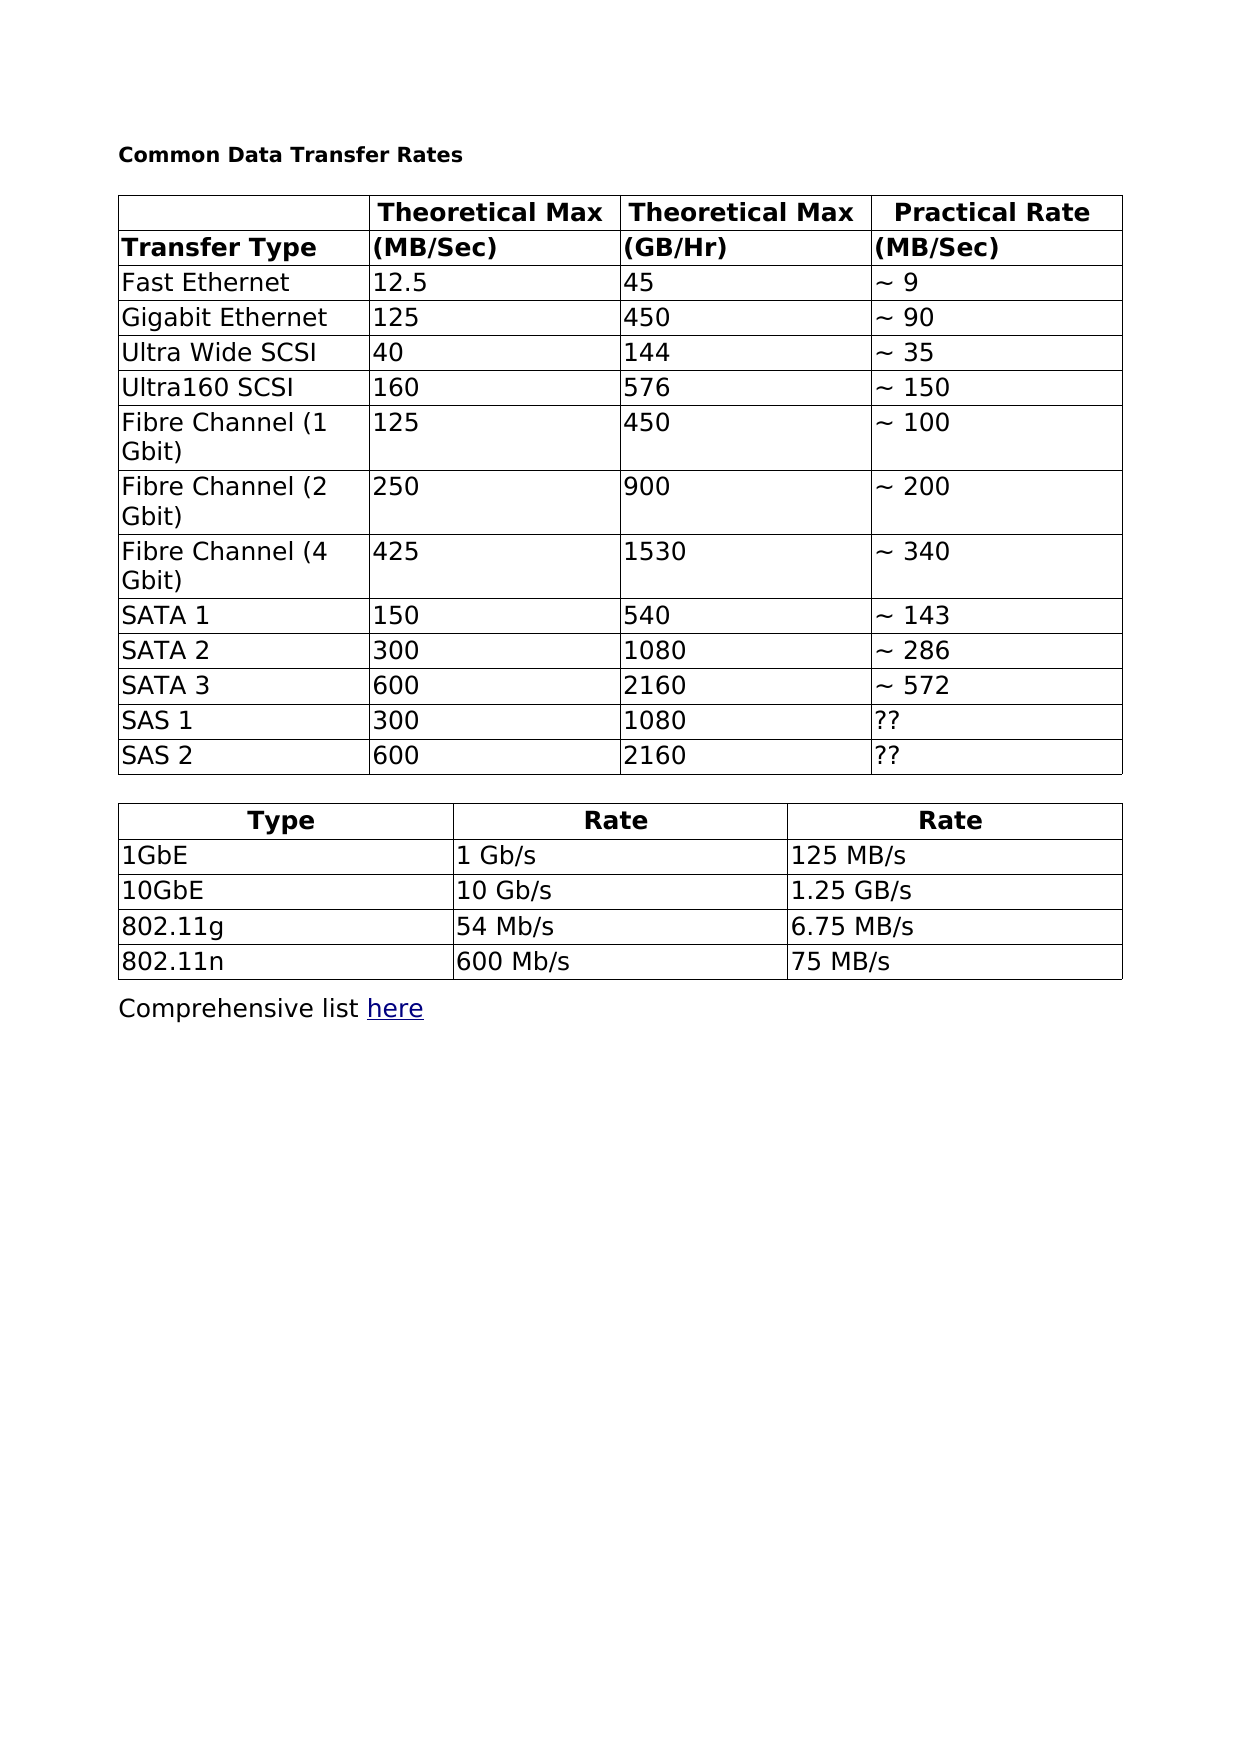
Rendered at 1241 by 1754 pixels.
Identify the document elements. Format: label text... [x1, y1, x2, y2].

table_header Type [119, 804, 453, 838]
table_cell 10GbE [119, 875, 453, 909]
table_cell 150 [370, 599, 620, 633]
table_cell 1GbE [119, 840, 453, 873]
table_cell 6.75 MB/s [788, 910, 1122, 944]
table_cell Fibre Channel (1 Gbit) [119, 406, 369, 469]
table_cell 12.5 [370, 266, 620, 300]
table_cell (MB/Sec) [872, 231, 1122, 265]
table_header [119, 196, 369, 230]
table_cell 40 [370, 336, 620, 370]
table_cell (GB/Hr) [621, 231, 871, 265]
table_cell (MB/Sec) [370, 231, 620, 265]
table_cell 45 [621, 266, 871, 300]
table_cell ~ 9 [872, 266, 1122, 300]
table_cell 125 MB/s [788, 840, 1122, 873]
table_cell ~ 286 [872, 634, 1122, 668]
table_cell SAS 2 [119, 740, 369, 774]
table_cell 540 [621, 599, 871, 633]
text Comprehensive list here [118, 994, 1122, 1023]
table_header Theoretical Max [370, 196, 620, 230]
table_cell 2160 [621, 669, 871, 703]
table_cell Gigabit Ethernet [119, 301, 369, 335]
table_cell 125 [370, 406, 620, 469]
table_cell 1530 [621, 535, 871, 598]
table_cell 1080 [621, 705, 871, 738]
table_cell 1 Gb/s [454, 840, 787, 873]
table_cell ?? [872, 705, 1122, 738]
table_cell ~ 90 [872, 301, 1122, 335]
table_cell ~ 100 [872, 406, 1122, 469]
table_cell Transfer Type [119, 231, 369, 265]
table_cell ?? [872, 740, 1122, 774]
table_cell 300 [370, 705, 620, 738]
table_cell 160 [370, 371, 620, 405]
table_cell ~ 35 [872, 336, 1122, 370]
table_cell 802.11g [119, 910, 453, 944]
table_cell ~ 572 [872, 669, 1122, 703]
table_cell SATA 1 [119, 599, 369, 633]
table_cell Fibre Channel (2 Gbit) [119, 471, 369, 534]
table_cell SAS 1 [119, 705, 369, 738]
table_cell ~ 200 [872, 471, 1122, 534]
table_header Theoretical Max [621, 196, 871, 230]
table_cell 1.25 GB/s [788, 875, 1122, 909]
table_cell 900 [621, 471, 871, 534]
subtitle Common Data Transfer Rates [118, 143, 1122, 167]
table_cell SATA 2 [119, 634, 369, 668]
table_cell Fast Ethernet [119, 266, 369, 300]
table_cell 600 Mb/s [454, 945, 787, 979]
table_cell 144 [621, 336, 871, 370]
table_cell 450 [621, 406, 871, 469]
table_header Rate [788, 804, 1122, 838]
table_cell 600 [370, 740, 620, 774]
table_cell 125 [370, 301, 620, 335]
table_cell 425 [370, 535, 620, 598]
table_cell 1080 [621, 634, 871, 668]
table_cell 450 [621, 301, 871, 335]
table_cell 250 [370, 471, 620, 534]
table_cell 54 Mb/s [454, 910, 787, 944]
table_cell Ultra Wide SCSI [119, 336, 369, 370]
table_cell 10 Gb/s [454, 875, 787, 909]
table_cell ~ 150 [872, 371, 1122, 405]
table_header Rate [454, 804, 787, 838]
table_cell 802.11n [119, 945, 453, 979]
table_cell SATA 3 [119, 669, 369, 703]
table_cell 600 [370, 669, 620, 703]
table_cell 2160 [621, 740, 871, 774]
table_cell ~ 340 [872, 535, 1122, 598]
table_cell Ultra160 SCSI [119, 371, 369, 405]
table_cell ~ 143 [872, 599, 1122, 633]
table_cell 576 [621, 371, 871, 405]
table_cell 300 [370, 634, 620, 668]
table_cell 75 MB/s [788, 945, 1122, 979]
table_header Practical Rate [872, 196, 1122, 230]
table_cell Fibre Channel (4 Gbit) [119, 535, 369, 598]
